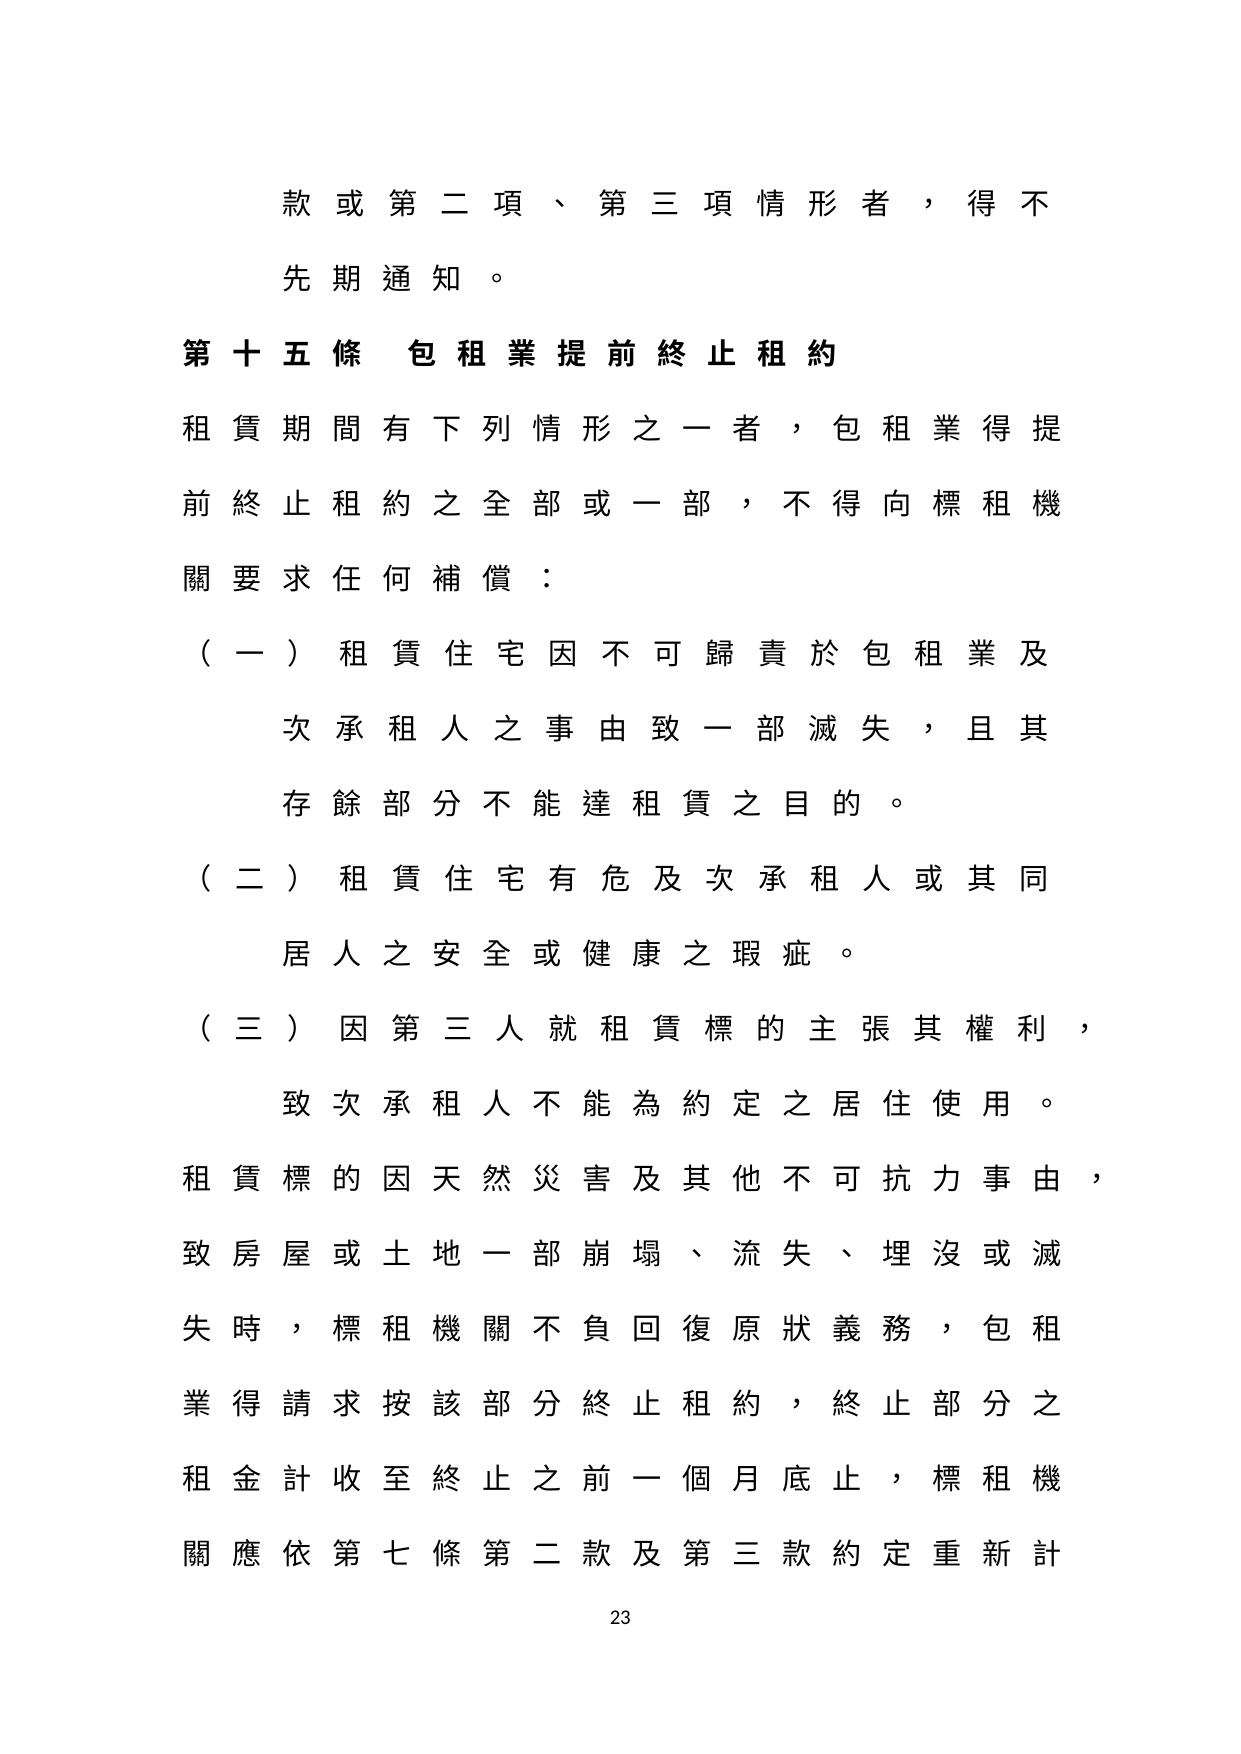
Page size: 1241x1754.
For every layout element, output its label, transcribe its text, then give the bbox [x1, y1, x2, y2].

text （一）租賃住宅因不可歸責於包租業及次承租人之事由致一部滅失，且其存餘部分不能達租賃之目的。 [170, 614, 1070, 839]
text 租賃標的因天然災害及其他不可抗力事由，致房屋或土地一部崩塌、流失、埋沒或滅失時，標租機關不負回復原狀義務，包租業得請求按該部分終止租約，終止部分之租金計收至終止之前一個月底止，標租機關應依第七條第二款及第三款約定重新計收年租金及無息退還溢繳之租金，並依第十二條第二款約定按比例無息退還履約保證金。 [172, 1139, 1083, 1589]
text 租賃期間有下列情形之一者，包租業得提前終止租約之全部或一部，不得向標租機關要求任何補償： [172, 389, 1083, 614]
text （三）因第三人就租賃標的主張其權利，致次承租人不能為約定之居住使用。 [170, 989, 1070, 1139]
text （二）租賃住宅有危及次承租人或其同居人之安全或健康之瑕疵。 [170, 839, 1070, 989]
text 款或第二項、第三項情形者，得不先期通知。 [171, 164, 1070, 314]
text 第十五條 包租業提前終止租約 [158, 314, 1083, 389]
